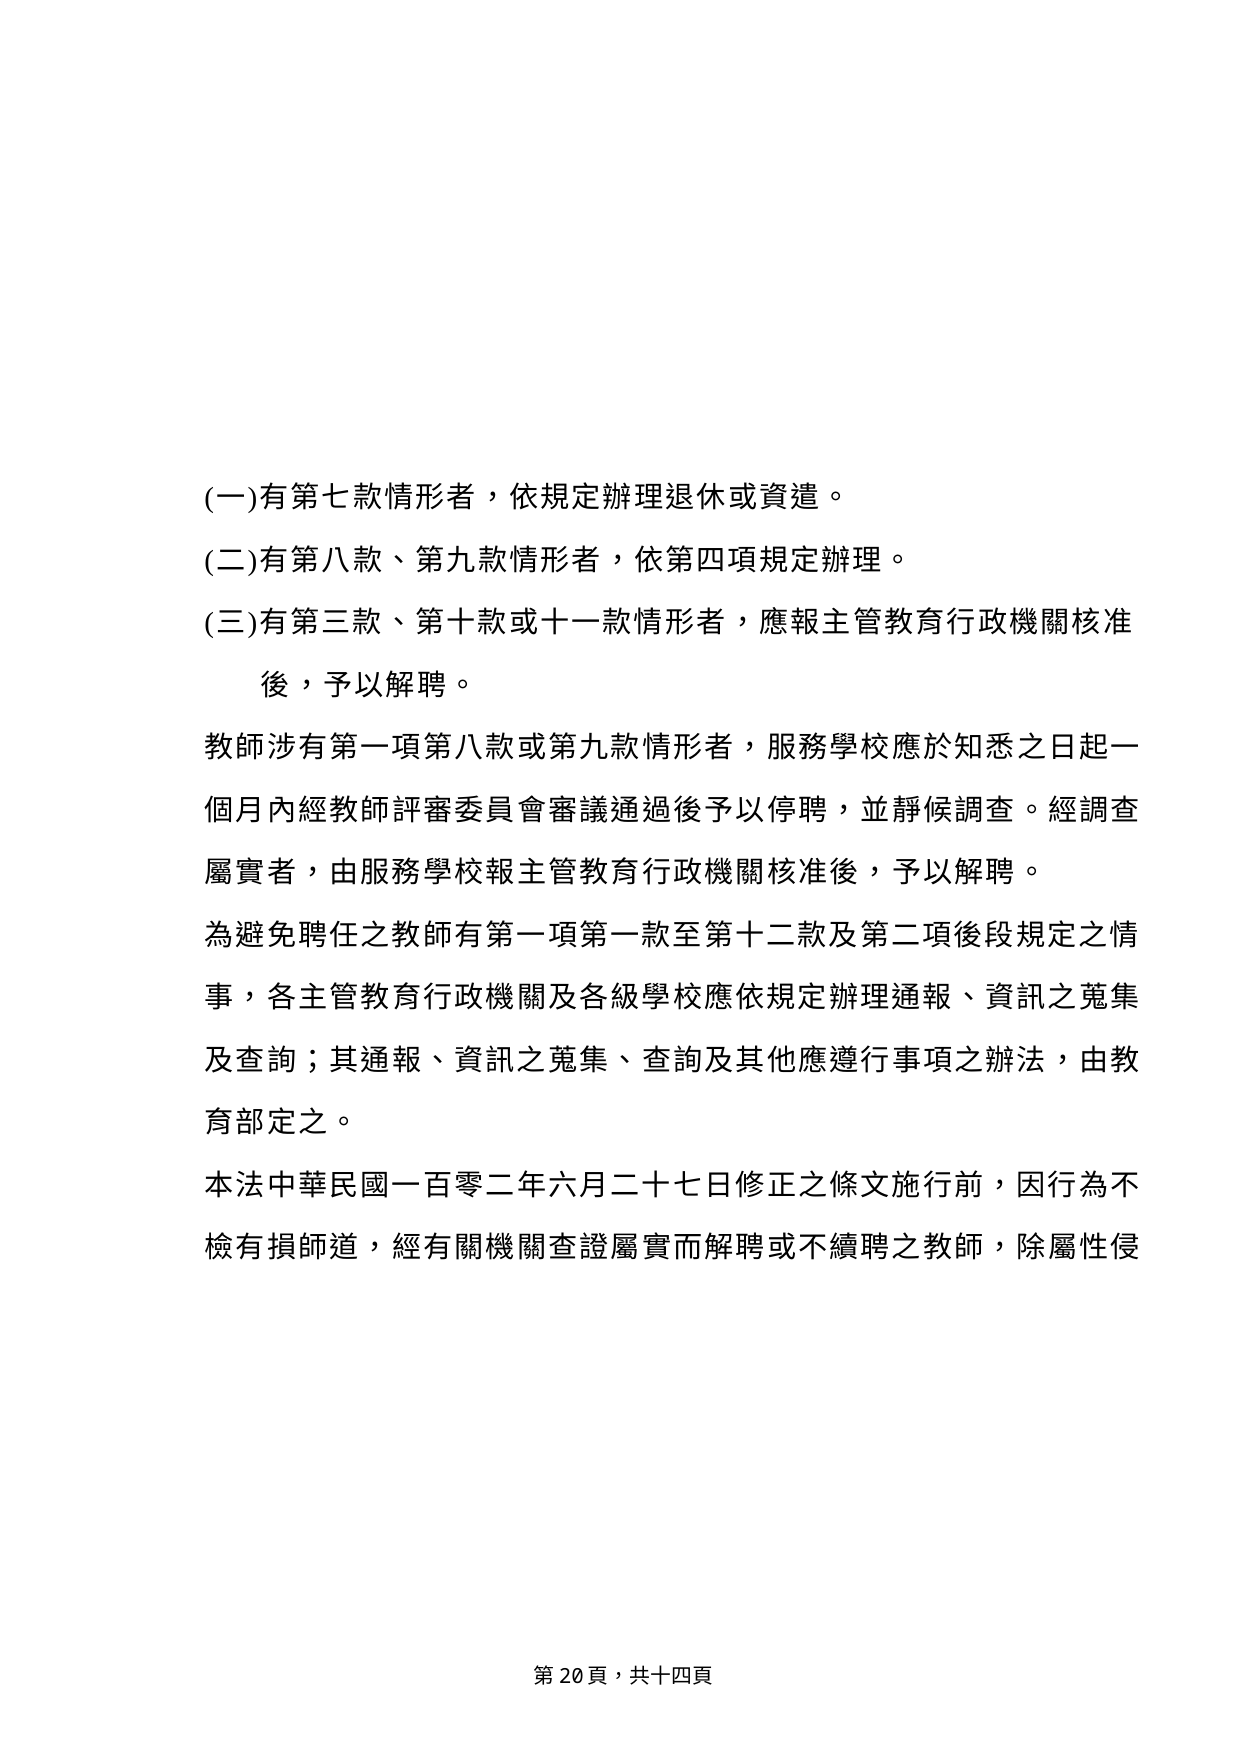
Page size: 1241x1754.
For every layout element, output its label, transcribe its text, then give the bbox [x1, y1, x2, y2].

text 為避免聘任之教師有第一項第一款至第十二款及第二項後段規定之情事，各主管教育行政機關及各級學校應依規定辦理通報、資訊之蒐集及查詢；其通報、資訊之蒐集、查詢及其他應遵行事項之辦法，由教育部定之。 [129, 891, 1140, 1141]
text 本法中華民國一百零二年六月二十七日修正之條文施行前，因行為不檢有損師道，經有關機關查證屬實而解聘或不續聘之教師，除屬性侵 [129, 1141, 1140, 1266]
text (三)有第三款、第十款或十一款情形者，應報主管教育行政機關核准 [129, 578, 1140, 641]
text 教師涉有第一項第八款或第九款情形者，服務學校應於知悉之日起一個月內經教師評審委員會審議通過後予以停聘，並靜候調查。經調查屬實者，由服務學校報主管教育行政機關核准後，予以解聘。 [129, 703, 1140, 891]
text (一)有第七款情形者，依規定辦理退休或資遣。 [129, 453, 1140, 516]
text (二)有第八款、第九款情形者，依第四項規定辦理。 [129, 516, 1140, 578]
text 後，予以解聘。 [129, 641, 1140, 703]
